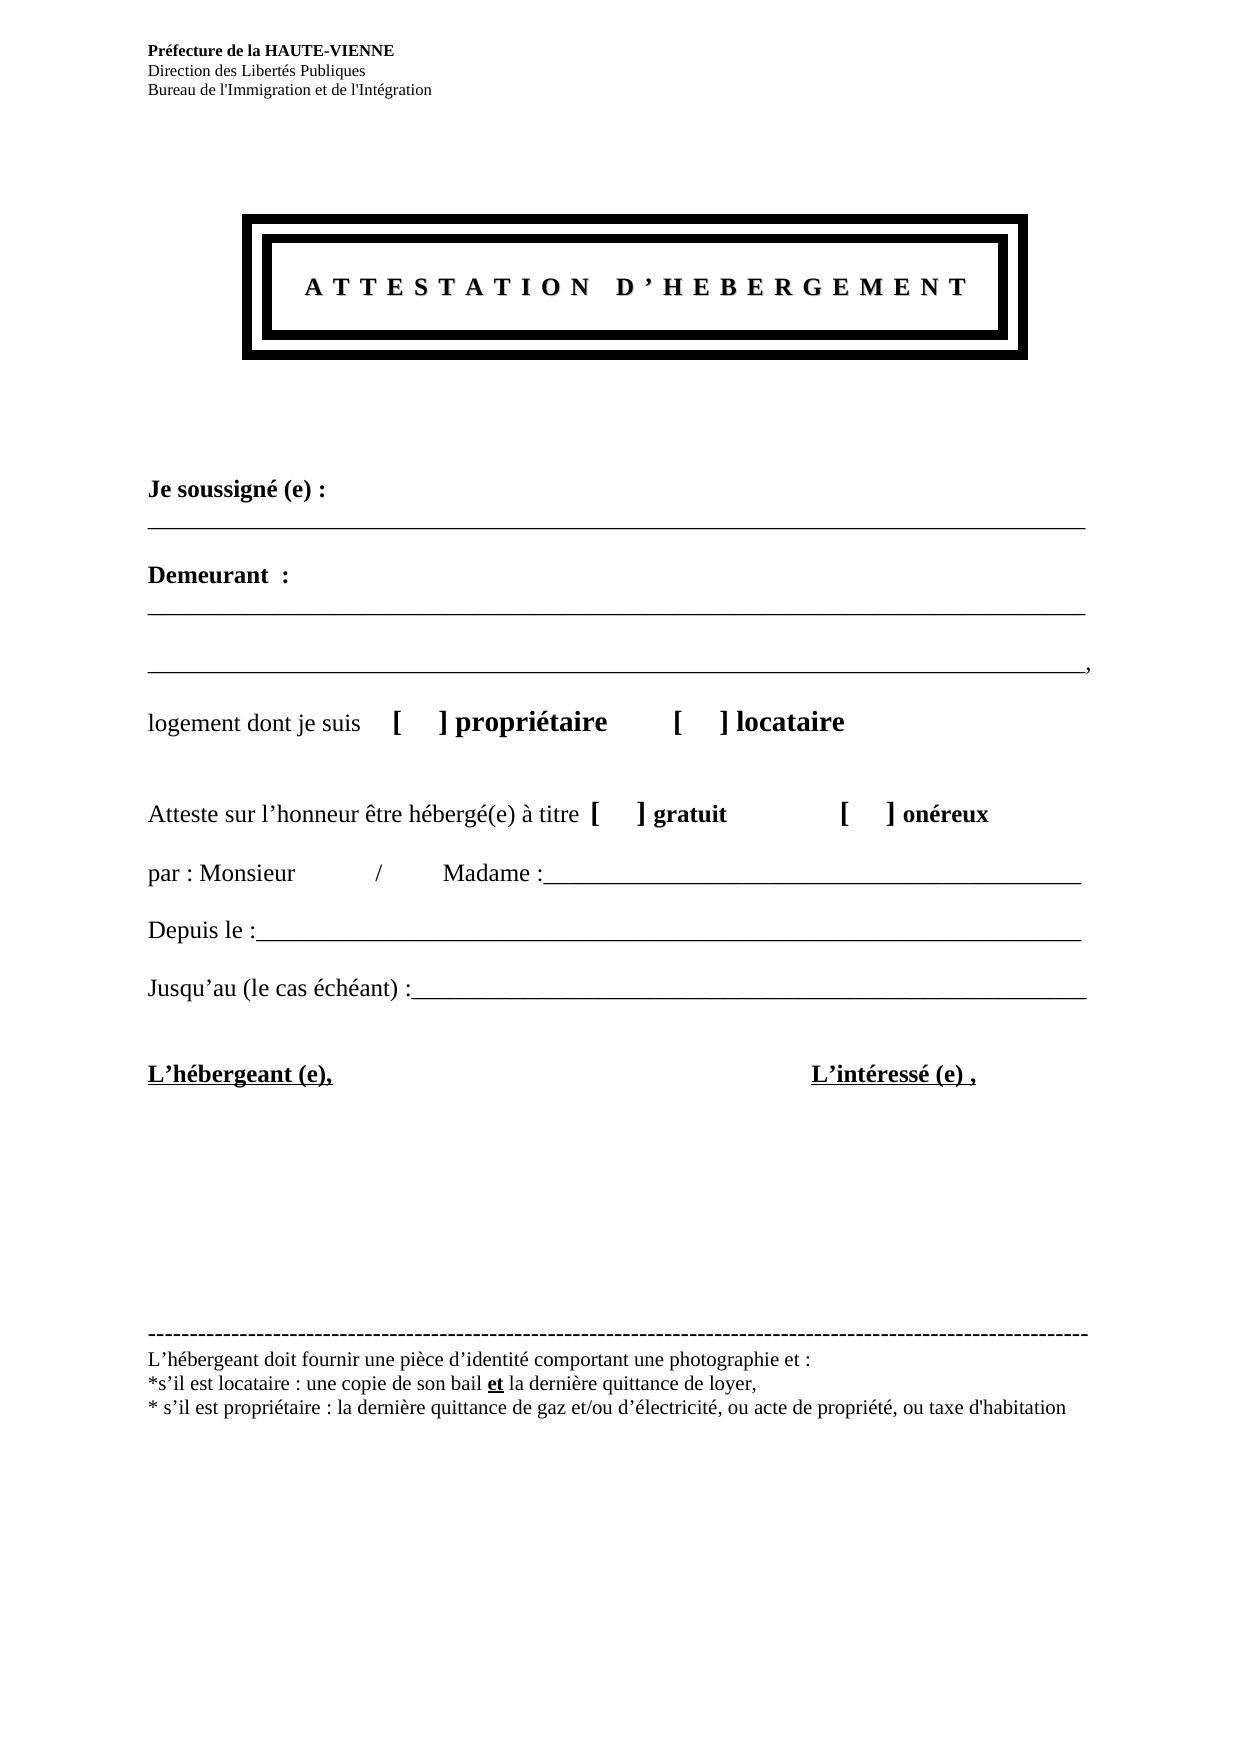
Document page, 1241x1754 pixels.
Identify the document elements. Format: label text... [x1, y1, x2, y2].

text ___________________________________________________________________________, [148, 647, 1092, 676]
text * s’il est propriétaire : la dernière quittance de gaz et/ou d’électricité, ou acte de propriété, ou taxe d'habitation [148, 1394, 1092, 1419]
text Atteste sur l’honneur être hébergé(e) à titre [ ] gratuit [ ] onéreux [148, 795, 1092, 829]
text ___________________________________________________________________________ [148, 589, 1092, 618]
text ___________________________________________________________________________ [148, 503, 1092, 532]
text L’hébergeant (e), L’intéressé (e) , [148, 1059, 1092, 1088]
table_header ATTESTATION D’HEBERGEMENT [257, 224, 1013, 330]
text Depuis le :__________________________________________________________________ [148, 915, 1092, 944]
text Bureau de l'Immigration et de l'Intégration [148, 79, 1092, 99]
text Préfecture de la HAUTE-VIENNE [148, 41, 1092, 60]
text *s’il est locataire : une copie de son bail et la dernière quittance de loyer, [148, 1371, 1092, 1394]
text logement dont je suis [ ] propriétaire [ ] locataire [148, 704, 1092, 738]
text Jusqu’au (le cas échéant) :______________________________________________________ [148, 973, 1092, 1001]
text Je soussigné (e) : [148, 474, 1092, 503]
text par : Monsieur / Madame :___________________________________________ [148, 858, 1092, 886]
text L’hébergeant doit fournir une pièce d’identité comportant une photographie et : [148, 1346, 1092, 1371]
text Direction des Libertés Publiques [148, 60, 1092, 79]
text Demeurant : [148, 561, 1092, 589]
text ----------------------------------------------------------------------------------------------------------------- [148, 1318, 1092, 1346]
